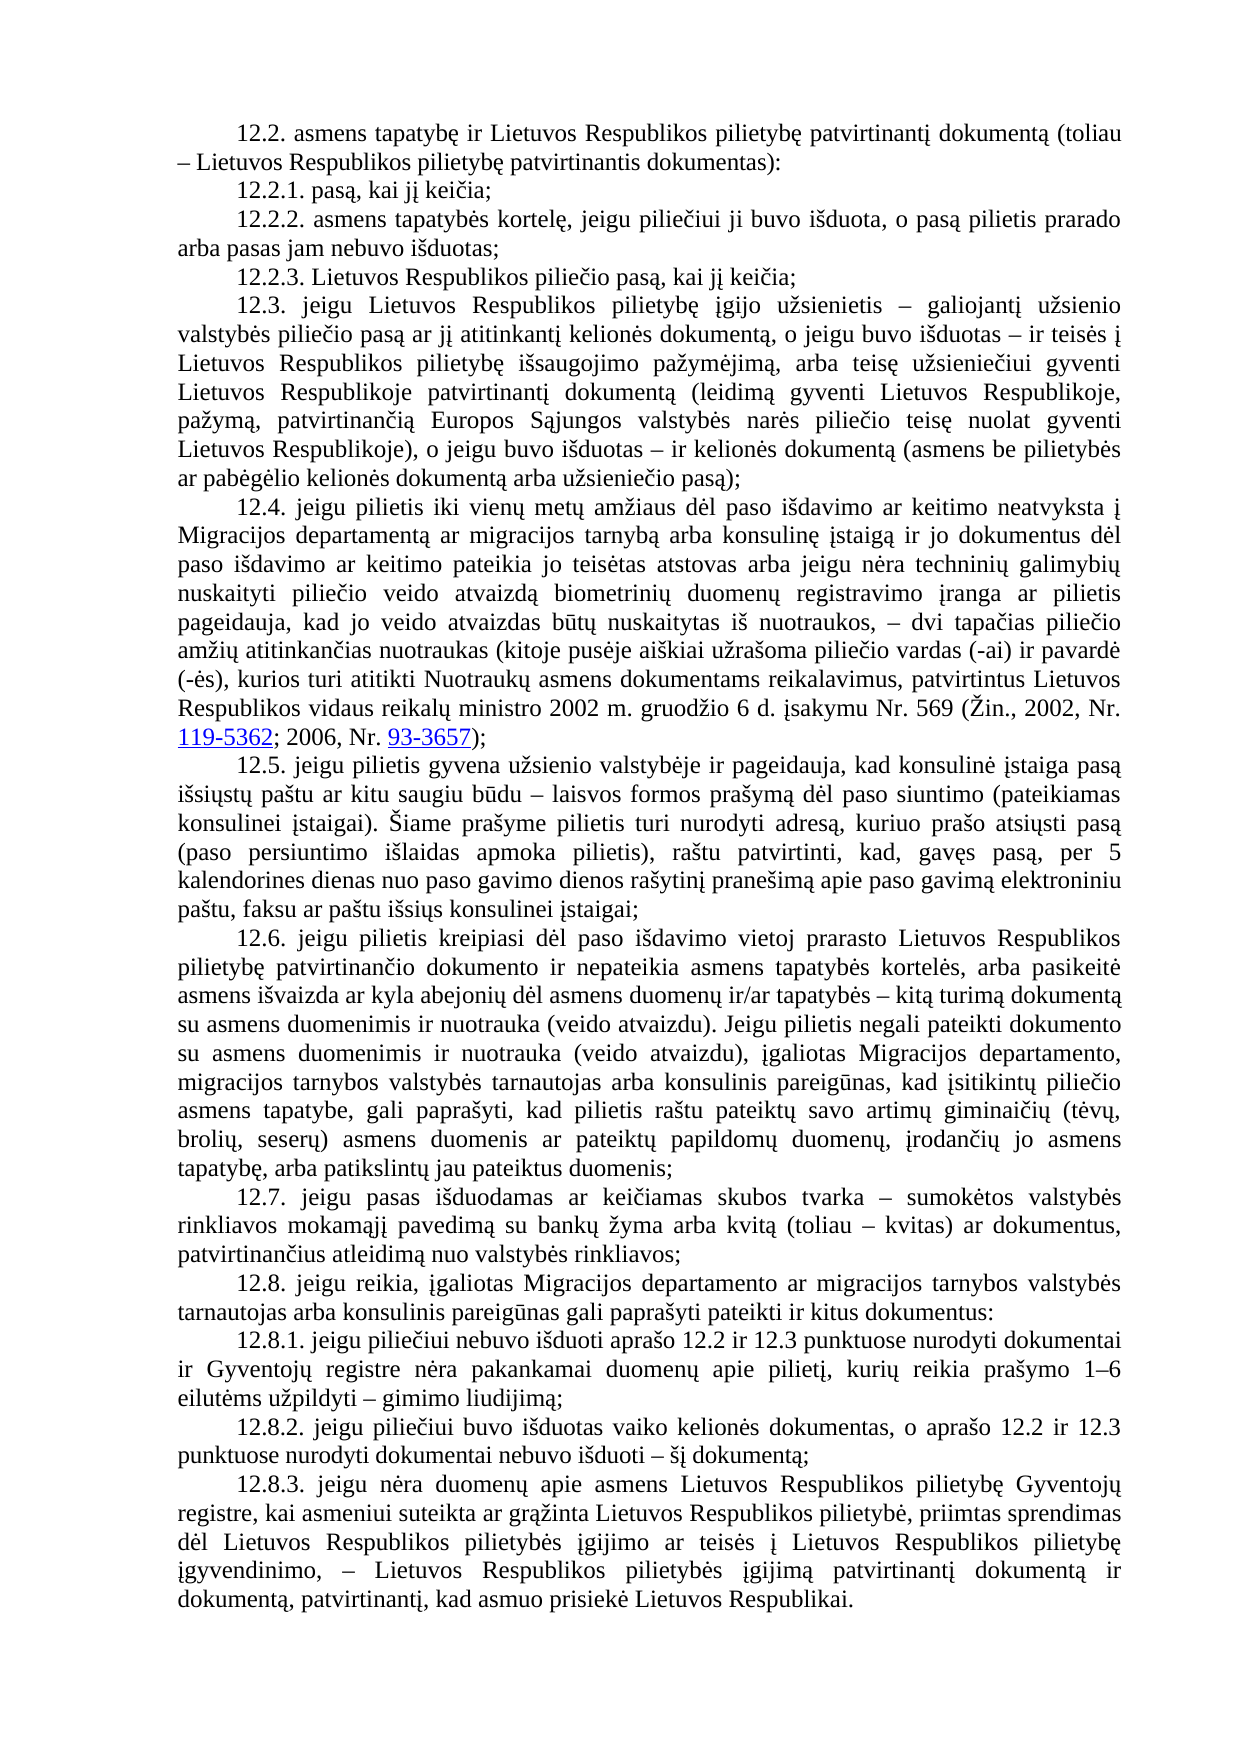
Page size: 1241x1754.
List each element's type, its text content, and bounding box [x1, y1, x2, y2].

text 12.8.2. jeigu piliečiui buvo išduotas vaiko kelionės dokumentas, o aprašo 12.2 ir 12.3 punktuose nurodyti dokumentai nebuvo išduoti – šį dokumentą; [177, 1412, 1122, 1469]
text 12.8.3. jeigu nėra duomenų apie asmens Lietuvos Respublikos pilietybę Gyventojų registre, kai asmeniui suteikta ar grąžinta Lietuvos Respublikos pilietybė, priimtas sprendimas dėl Lietuvos Respublikos pilietybės įgijimo ar teisės į Lietuvos Respublikos pilietybę įgyvendinimo, – Lietuvos Respublikos pilietybės įgijimą patvirtinantį dokumentą ir dokumentą, patvirtinantį, kad asmuo prisiekė Lietuvos Respublikai. [177, 1469, 1122, 1613]
text 12.6. jeigu pilietis kreipiasi dėl paso išdavimo vietoj prarasto Lietuvos Respublikos pilietybę patvirtinančio dokumento ir nepateikia asmens tapatybės kortelės, arba pasikeitė asmens išvaizda ar kyla abejonių dėl asmens duomenų ir/ar tapatybės – kitą turimą dokumentą su asmens duomenimis ir nuotrauka (veido atvaizdu). Jeigu pilietis negali pateikti dokumento su asmens duomenimis ir nuotrauka (veido atvaizdu), įgaliotas Migracijos departamento, migracijos tarnybos valstybės tarnautojas arba konsulinis pareigūnas, kad įsitikintų piliečio asmens tapatybe, gali paprašyti, kad pilietis raštu pateiktų savo artimų giminaičių (tėvų, brolių, seserų) asmens duomenis ar pateiktų papildomų duomenų, įrodančių jo asmens tapatybę, arba patikslintų jau pateiktus duomenis; [177, 923, 1122, 1182]
text 12.7. jeigu pasas išduodamas ar keičiamas skubos tvarka – sumokėtos valstybės rinkliavos mokamąjį pavedimą su bankų žyma arba kvitą (toliau – kvitas) ar dokumentus, patvirtinančius atleidimą nuo valstybės rinkliavos; [177, 1182, 1122, 1268]
text 12.4. jeigu pilietis iki vienų metų amžiaus dėl paso išdavimo ar keitimo neatvyksta į Migracijos departamentą ar migracijos tarnybą arba konsulinę įstaigą ir jo dokumentus dėl paso išdavimo ar keitimo pateikia jo teisėtas atstovas arba jeigu nėra techninių galimybių nuskaityti piliečio veido atvaizdą biometrinių duomenų registravimo įranga ar pilietis pageidauja, kad jo veido atvaizdas būtų nuskaitytas iš nuotraukos, – dvi tapačias piliečio amžių atitinkančias nuotraukas (kitoje pusėje aiškiai užrašoma piliečio vardas (-ai) ir pavardė (-ės), kurios turi atitikti Nuotraukų asmens dokumentams reikalavimus, patvirtintus Lietuvos Respublikos vidaus reikalų ministro 2002 m. gruodžio 6 d. įsakymu Nr. 569 (Žin., 2002, Nr. 119-5362; 2006, Nr. 93-3657); [177, 492, 1122, 751]
text 12.8. jeigu reikia, įgaliotas Migracijos departamento ar migracijos tarnybos valstybės tarnautojas arba konsulinis pareigūnas gali paprašyti pateikti ir kitus dokumentus: [177, 1268, 1122, 1326]
text 12.2.2. asmens tapatybės kortelę, jeigu piliečiui ji buvo išduota, o pasą pilietis prarado arba pasas jam nebuvo išduotas; [177, 204, 1122, 262]
text 12.2. asmens tapatybę ir Lietuvos Respublikos pilietybę patvirtinantį dokumentą (toliau – Lietuvos Respublikos pilietybę patvirtinantis dokumentas): [177, 118, 1122, 176]
text 12.8.1. jeigu piliečiui nebuvo išduoti aprašo 12.2 ir 12.3 punktuose nurodyti dokumentai ir Gyventojų registre nėra pakankamai duomenų apie pilietį, kurių reikia prašymo 1–6 eilutėms užpildyti – gimimo liudijimą; [177, 1326, 1122, 1412]
text 12.2.1. pasą, kai jį keičia; [177, 176, 1122, 204]
text 12.3. jeigu Lietuvos Respublikos pilietybę įgijo užsienietis – galiojantį užsienio valstybės piliečio pasą ar jį atitinkantį kelionės dokumentą, o jeigu buvo išduotas – ir teisės į Lietuvos Respublikos pilietybę išsaugojimo pažymėjimą, arba teisę užsieniečiui gyventi Lietuvos Respublikoje patvirtinantį dokumentą (leidimą gyventi Lietuvos Respublikoje, pažymą, patvirtinančią Europos Sąjungos valstybės narės piliečio teisę nuolat gyventi Lietuvos Respublikoje), o jeigu buvo išduotas – ir kelionės dokumentą (asmens be pilietybės ar pabėgėlio kelionės dokumentą arba užsieniečio pasą); [177, 291, 1122, 492]
text 12.2.3. Lietuvos Respublikos piliečio pasą, kai jį keičia; [177, 262, 1122, 291]
text 12.5. jeigu pilietis gyvena užsienio valstybėje ir pageidauja, kad konsulinė įstaiga pasą išsiųstų paštu ar kitu saugiu būdu – laisvos formos prašymą dėl paso siuntimo (pateikiamas konsulinei įstaigai). Šiame prašyme pilietis turi nurodyti adresą, kuriuo prašo atsiųsti pasą (paso persiuntimo išlaidas apmoka pilietis), raštu patvirtinti, kad, gavęs pasą, per 5 kalendorines dienas nuo paso gavimo dienos rašytinį pranešimą apie paso gavimą elektroniniu paštu, faksu ar paštu išsiųs konsulinei įstaigai; [177, 751, 1122, 923]
